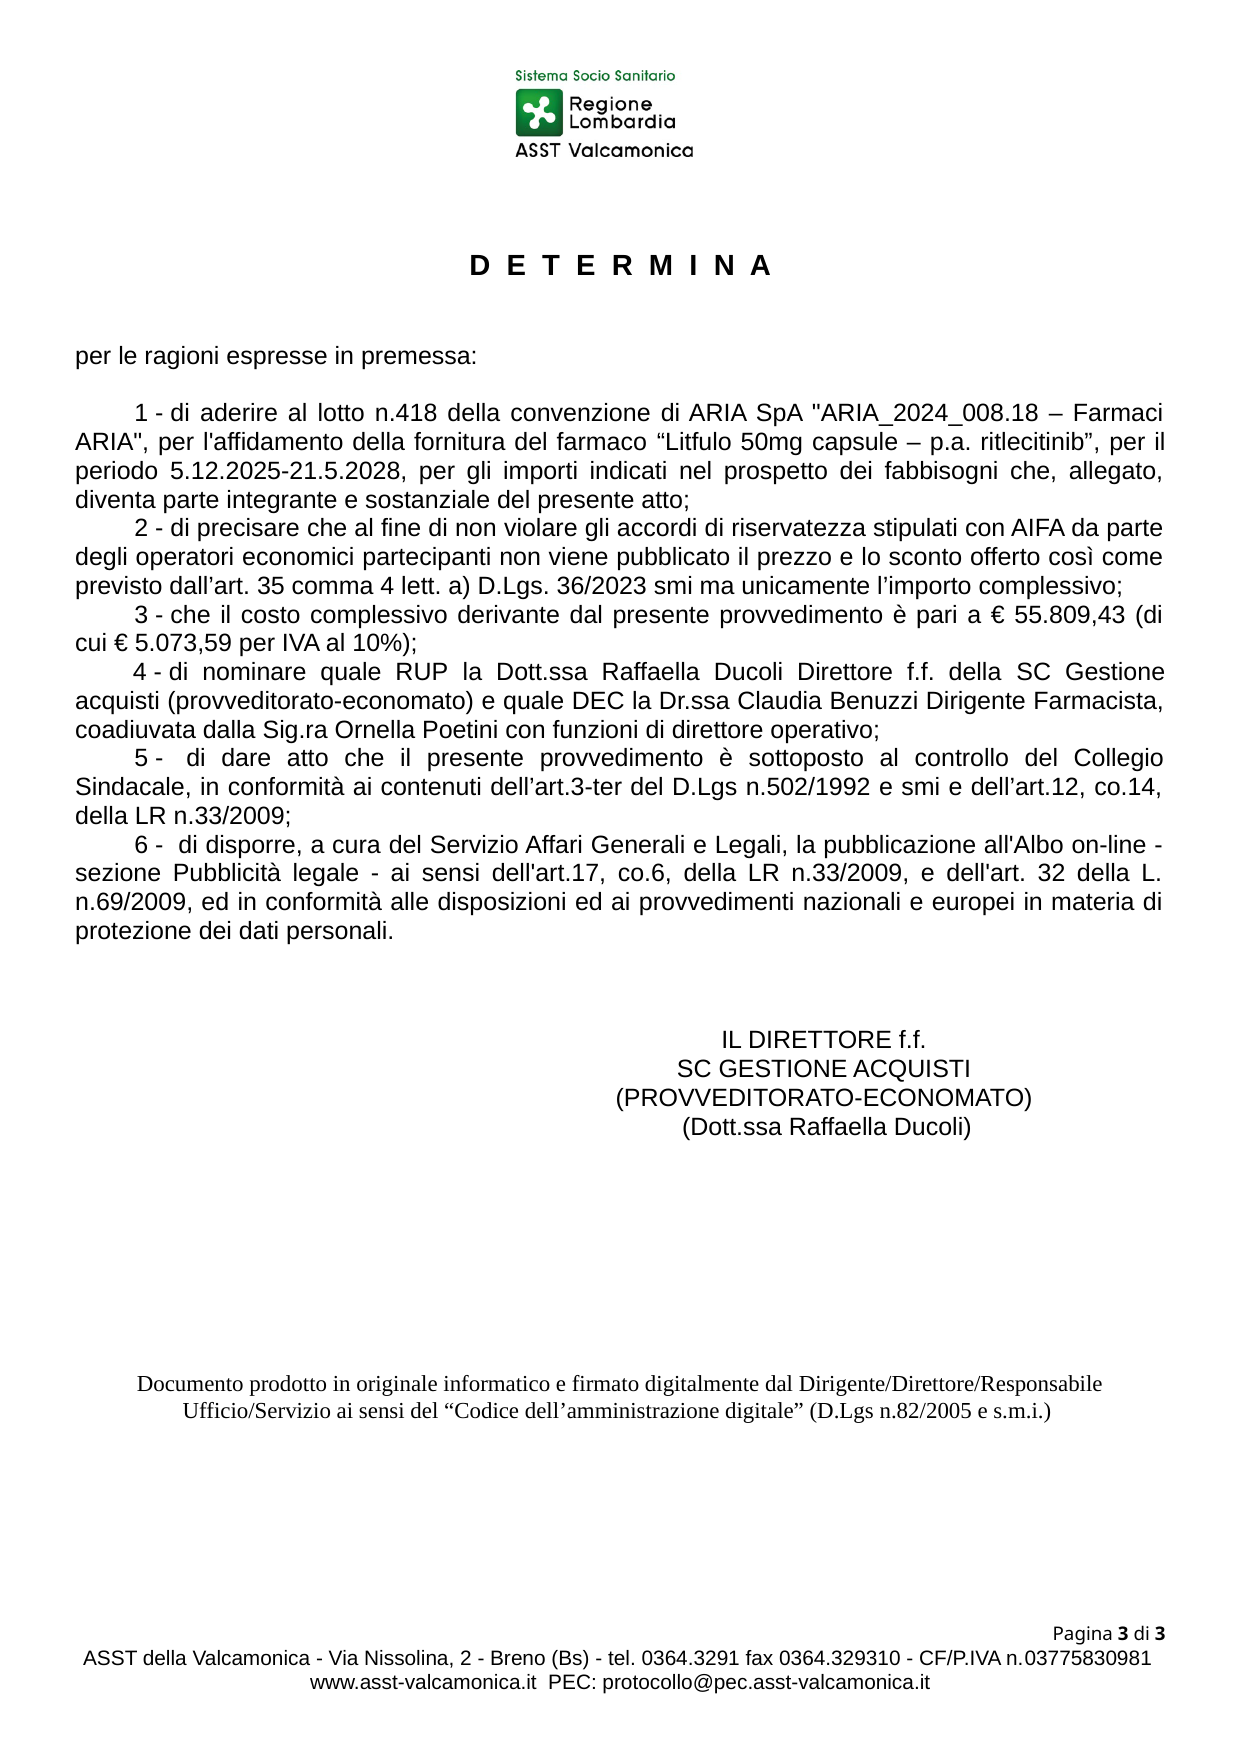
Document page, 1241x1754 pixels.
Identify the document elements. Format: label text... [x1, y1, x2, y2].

subtitle IL DIRETTORE f.f. [482, 1025, 1165, 1054]
list di precisare che al fine di non violare gli accordi di riservatezza stipulati con AIFA da parte degli operatori economici partecipanti non viene pubblicato il prezzo e lo sconto offerto così come previsto dall’art. 35 comma 4 lett. a) D.Lgs. 36/2023 smi ma unicamente l’importo complessivo; [75, 513, 1165, 599]
picture [515, 70, 693, 157]
subtitle (PROVVEDITORATO-ECONOMATO) [482, 1083, 1165, 1112]
list che il costo complessivo derivante dal presente provvedimento è pari a € 55.809,43 (di cui € 5.073,59 per IVA al 10%); [75, 599, 1165, 657]
subtitle Documento prodotto in originale informatico e firmato digitalmente dal Dirigente/Direttore/Responsabile Ufficio/Servizio ai sensi del “Codice dell’amministrazione digitale” (D.Lgs n.82/2005 e s.m.i.) [75, 1370, 1165, 1423]
list di aderire al lotto n.418 della convenzione di ARIA SpA "ARIA_2024_008.18 – Farmaci ARIA", per l'affidamento della fornitura del farmaco “Litfulo 50mg capsule – p.a. ritlecitinib”, per il periodo 5.12.2025-21.5.2028, per gli importi indicati nel prospetto dei fabbisogni che, allegato, diventa parte integrante e sostanziale del presente atto; [75, 398, 1165, 513]
list di disporre, a cura del Servizio Affari Generali e Legali, la pubblicazione all'Albo on-line - sezione Pubblicità legale - ai sensi dell'art.17, co.6, della LR n.33/2009, e dell'art. 32 della L. n.69/2009, ed in conformità alle disposizioni ed ai provvedimenti nazionali e europei in materia di protezione dei dati personali. [75, 829, 1165, 944]
subtitle D E T E R M I N A [75, 248, 1165, 282]
subtitle per le ragioni espresse in premessa: [75, 341, 1165, 369]
list di nominare quale RUP la Dott.ssa Raffaella Ducoli Direttore f.f. della SC Gestione acquisti (provveditorato-economato) e quale DEC la Dr.ssa Claudia Benuzzi Dirigente Farmacista, coadiuvata dalla Sig.ra Ornella Poetini con funzioni di direttore operativo; [75, 657, 1165, 743]
subtitle SC GESTIONE ACQUISTI [482, 1054, 1165, 1083]
subtitle (Dott.ssa Raffaella Ducoli) [488, 1112, 1165, 1140]
list di dare atto che il presente provvedimento è sottoposto al controllo del Collegio Sindacale, in conformità ai contenuti dell’art.3-ter del D.Lgs n.502/1992 e smi e dell’art.12, co.14, della LR n.33/2009; [75, 743, 1165, 829]
